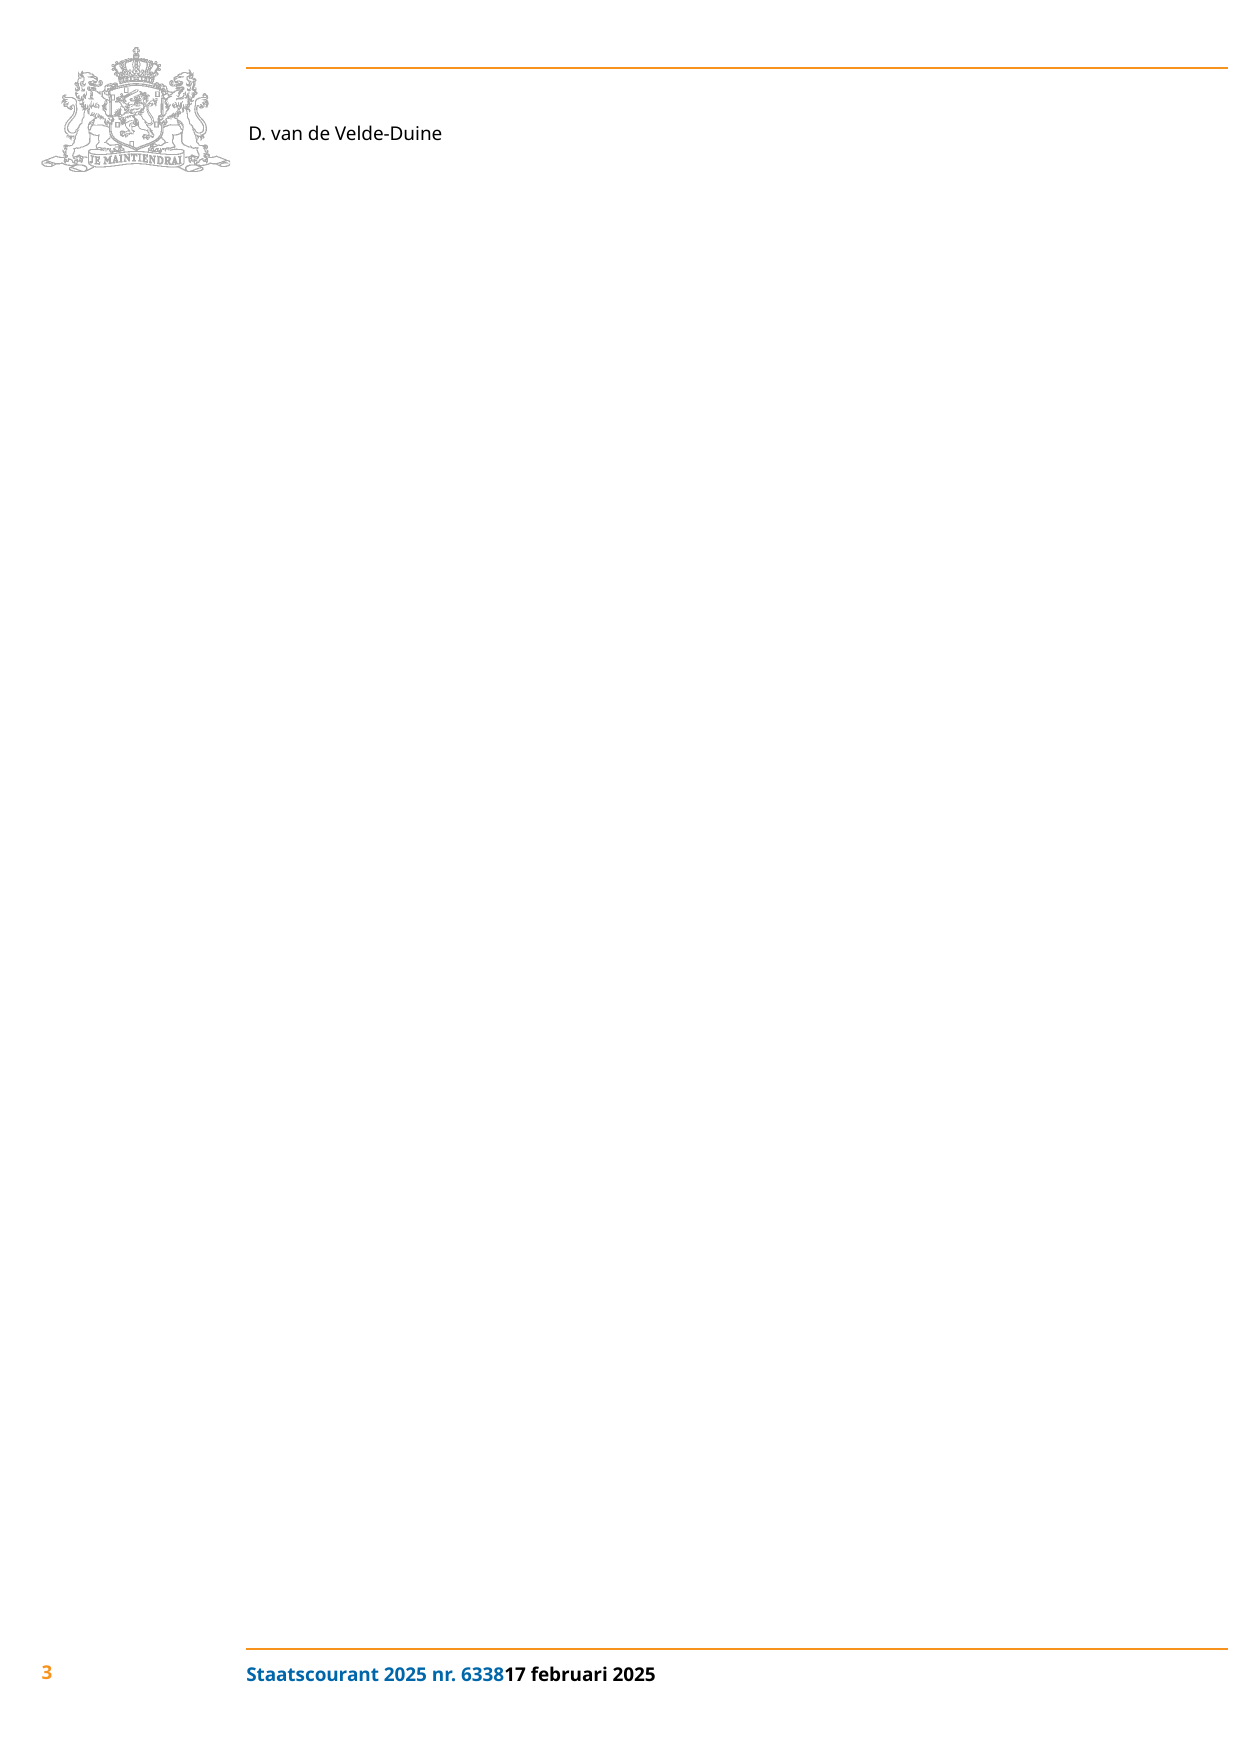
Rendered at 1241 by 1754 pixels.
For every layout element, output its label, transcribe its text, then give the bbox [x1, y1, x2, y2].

picture [41, 47, 231, 172]
text D. van de Velde-Duine [248, 121, 1152, 146]
